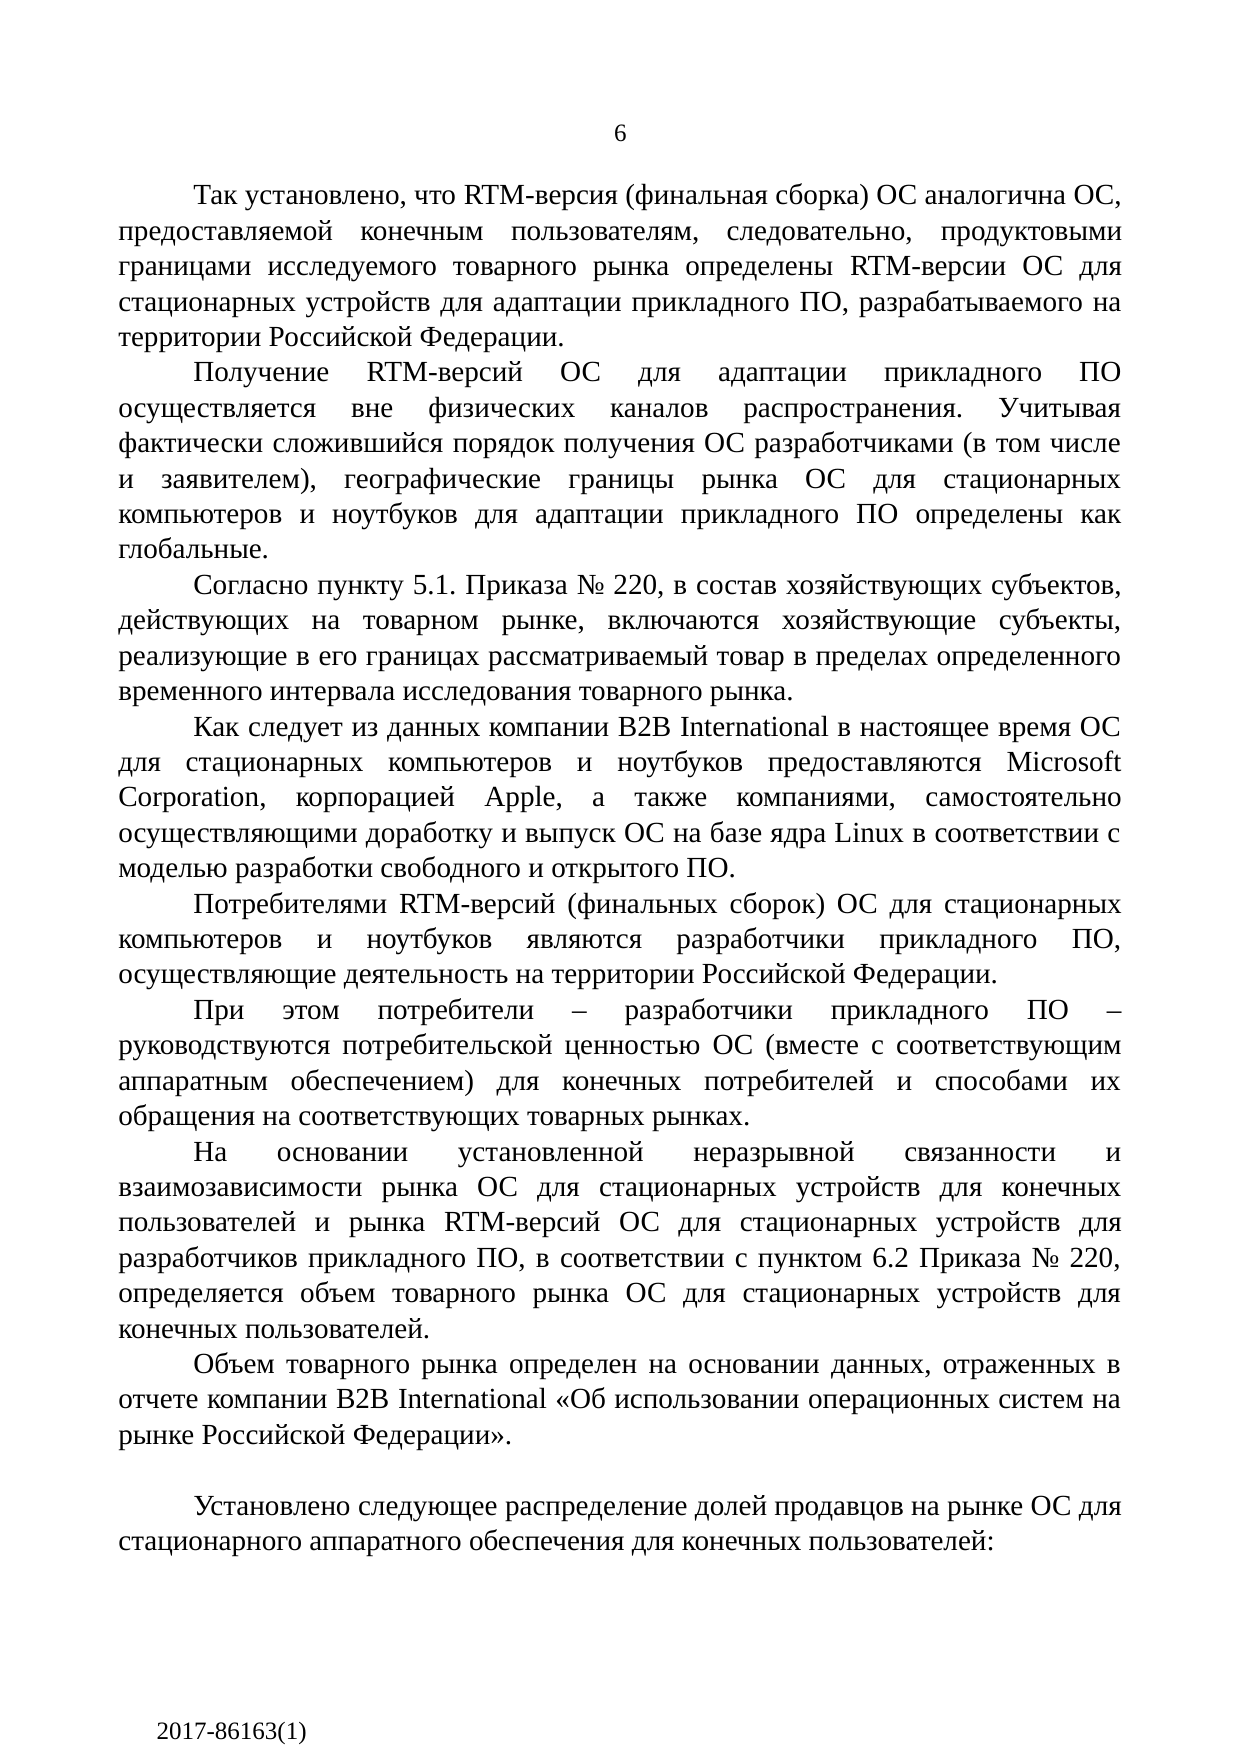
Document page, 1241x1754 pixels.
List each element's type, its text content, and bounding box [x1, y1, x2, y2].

text Как следует из данных компании B2B International в настоящее время ОС для стационарных компьютеров и ноутбуков предоставляются Microsoft Corporation, корпорацией Apple, а также компаниями, самостоятельно осуществляющими доработку и выпуск ОС на базе ядра Linux в соответствии с моделью разработки свободного и открытого ПО. [118, 708, 1122, 885]
text Объем товарного рынка определен на основании данных, отраженных в отчете компании B2B International «Об использовании операционных систем на рынке Российской Федерации». [118, 1345, 1122, 1451]
text Согласно пункту 5.1. Приказа № 220, в состав хозяйствующих субъектов, действующих на товарном рынке, включаются хозяйствующие субъекты, реализующие в его границах рассматриваемый товар в пределах определенного временного интервала исследования товарного рынка. [118, 566, 1122, 708]
text Потребителями RTM-версий (финальных сборок) ОС для стационарных компьютеров и ноутбуков являются разработчики прикладного ПО, осуществляющие деятельность на территории Российской Федерации. [118, 885, 1122, 991]
text При этом потребители – разработчики прикладного ПО – руководствуются потребительской ценностью ОС (вместе с соответствующим аппаратным обеспечением) для конечных потребителей и способами их обращения на соответствующих товарных рынках. [118, 991, 1122, 1133]
text Установлено следующее распределение долей продавцов на рынке ОС для стационарного аппаратного обеспечения для конечных пользователей: [118, 1487, 1122, 1558]
text На основании установленной неразрывной связанности и взаимозависимости рынка ОС для стационарных устройств для конечных пользователей и рынка RTM-версий ОС для стационарных устройств для разработчиков прикладного ПО, в соответствии с пунктом 6.2 Приказа № 220, определяется объем товарного рынка ОС для стационарных устройств для конечных пользователей. [118, 1133, 1122, 1345]
text Получение RTM-версий ОС для адаптации прикладного ПО осуществляется вне физических каналов распространения. Учитывая фактически сложившийся порядок получения ОС разработчиками (в том числе и заявителем), географические границы рынка ОС для стационарных компьютеров и ноутбуков для адаптации прикладного ПО определены как глобальные. [118, 353, 1122, 566]
text Так установлено, что RTM-версия (финальная сборка) ОС аналогична ОС, предоставляемой конечным пользователям, следовательно, продуктовыми границами исследуемого товарного рынка определены RTM-версии ОС для стационарных устройств для адаптации прикладного ПО, разрабатываемого на территории Российской Федерации. [118, 176, 1122, 353]
